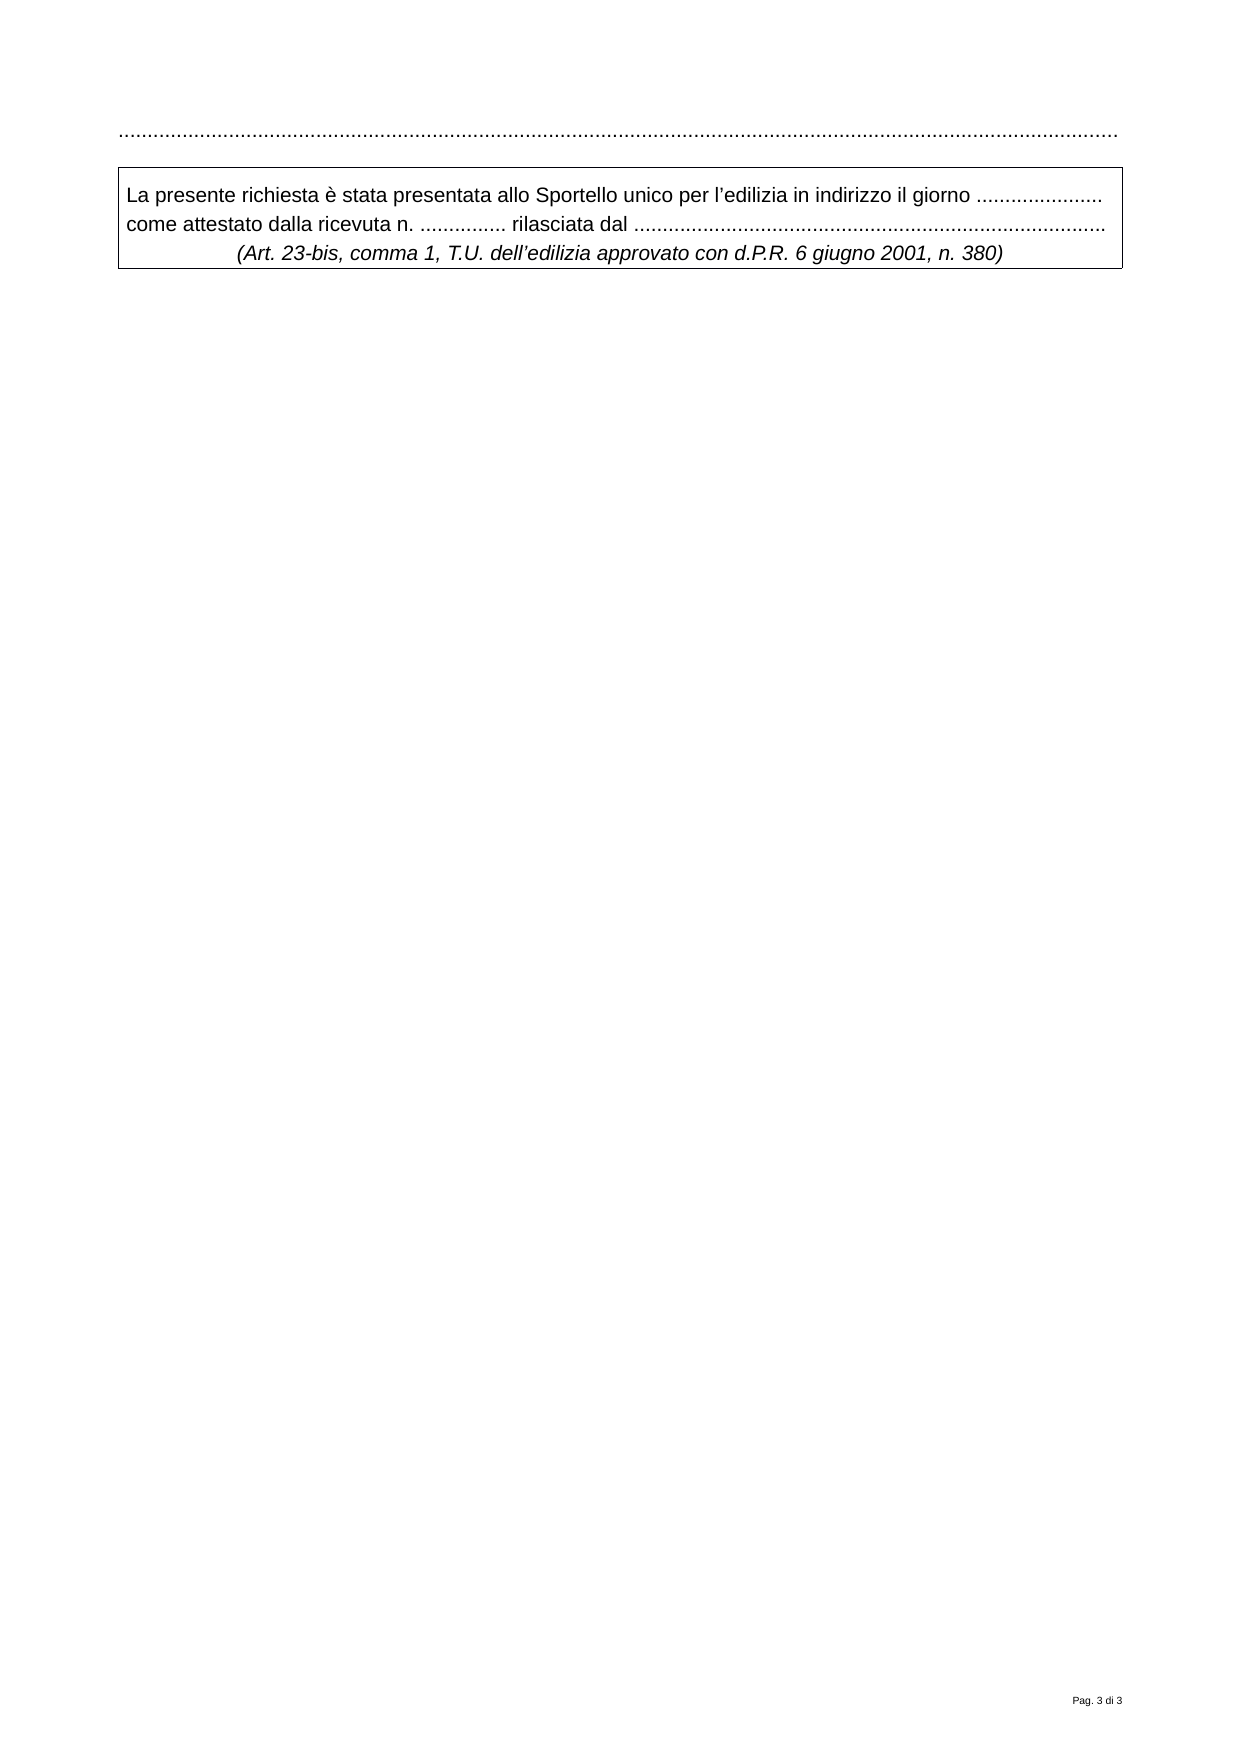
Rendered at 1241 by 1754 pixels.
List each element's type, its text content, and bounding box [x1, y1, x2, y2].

table_header La presente richiesta è stata presentata allo Sportello unico per l’edilizia in indirizzo il giorno ...................... come attestato dalla ricevuta n. ............... rilasciata dal .................................................................................. (Art. 23-bis, comma 1, T.U. dell’edilizia approvato con d.P.R. 6 giugno 2001, n. 380) [119, 168, 1122, 267]
